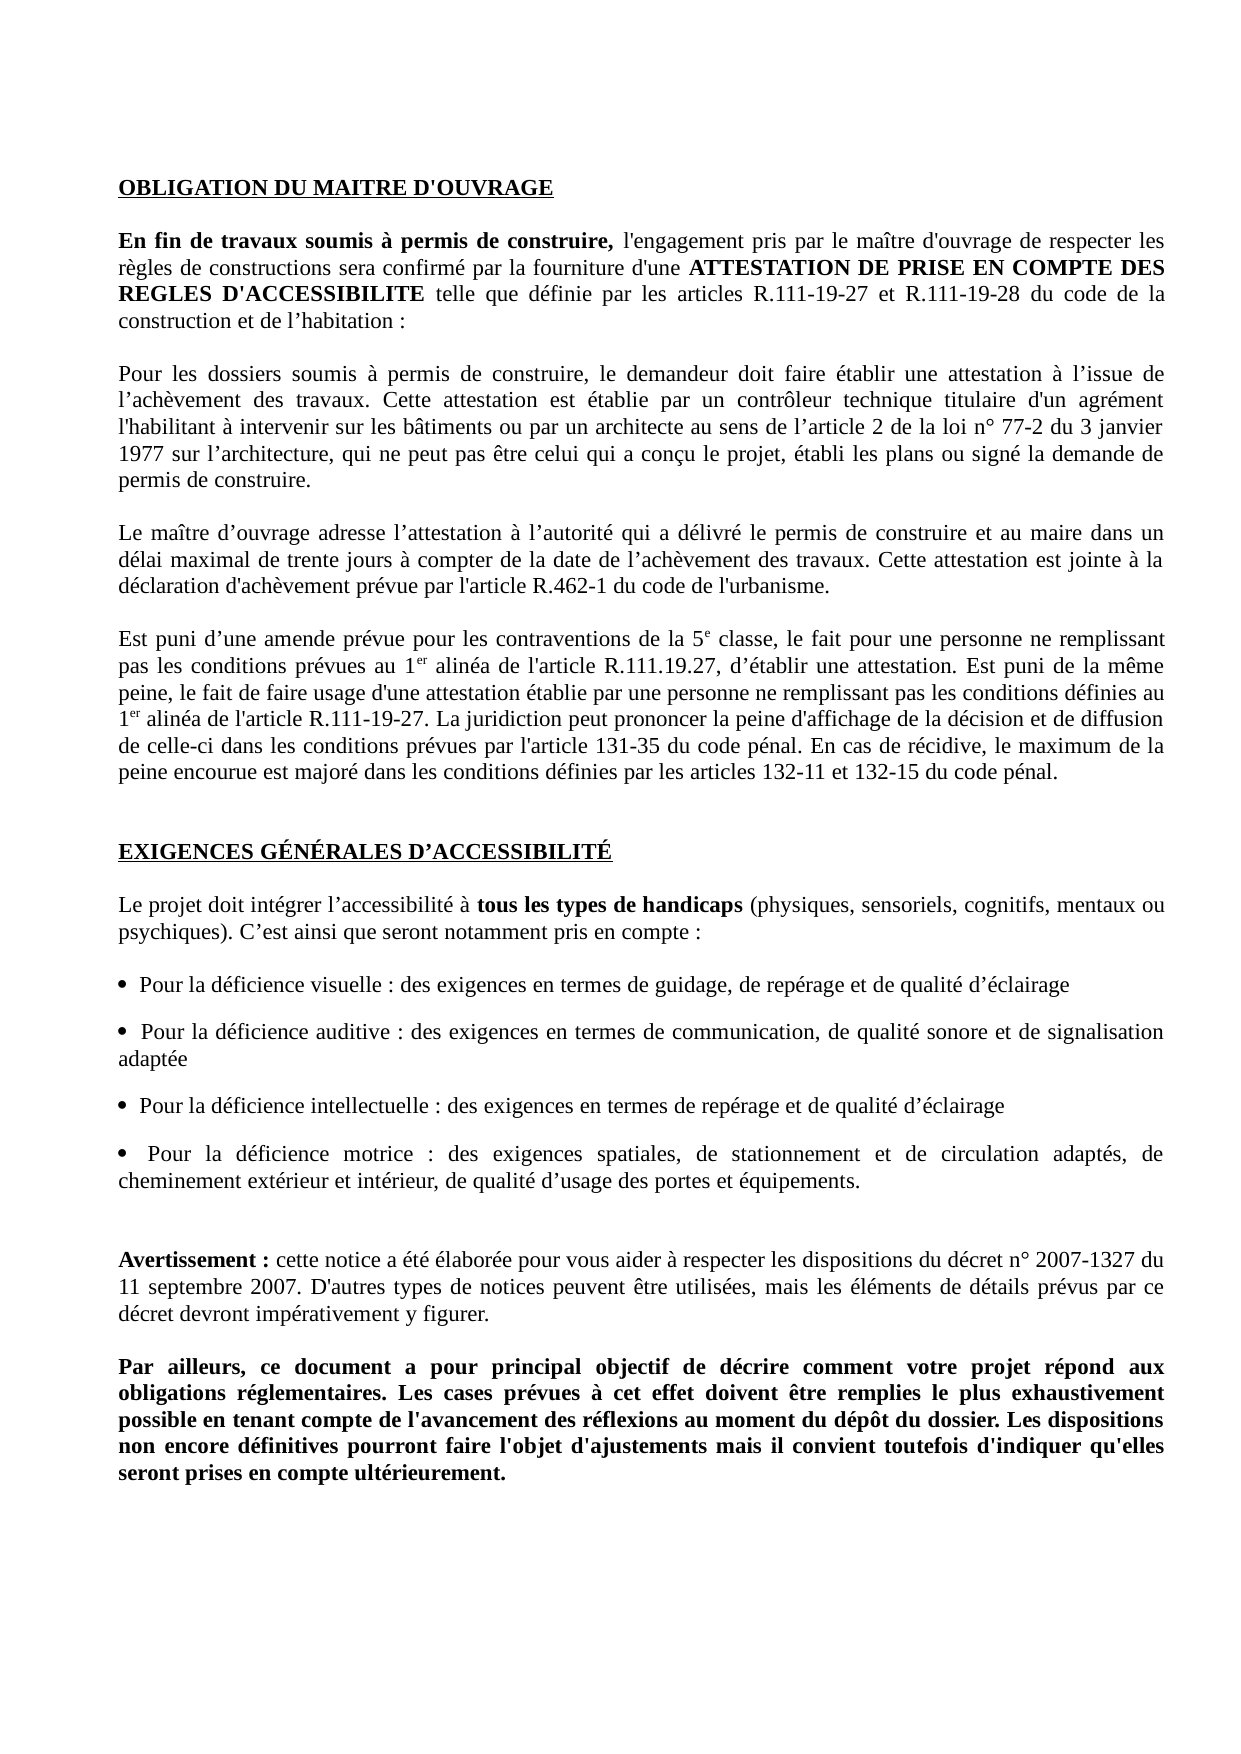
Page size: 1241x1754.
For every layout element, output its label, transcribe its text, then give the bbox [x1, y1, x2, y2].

text · Pour la déficience auditive : des exigences en termes de communication, de qualité sonore et de signalisation adaptée [118, 1018, 1166, 1071]
text Pour les dossiers soumis à permis de construire, le demandeur doit faire établir une attestation à l’issue de l’achèvement des travaux. Cette attestation est établie par un contrôleur technique titulaire d'un agrément l'habilitant à intervenir sur les bâtiments ou par un architecte au sens de l’article 2 de la loi n° 77-2 du 3 janvier 1977 sur l’architecture, qui ne peut pas être celui qui a conçu le projet, établi les plans ou signé la demande de permis de construire. [118, 360, 1166, 492]
text Le projet doit intégrer l’accessibilité à tous les types de handicaps (physiques, sensoriels, cognitifs, mentaux ou psychiques). C’est ainsi que seront notamment pris en compte : [118, 891, 1166, 944]
text · Pour la déficience intellectuelle : des exigences en termes de repérage et de qualité d’éclairage [118, 1092, 1166, 1119]
text Le maître d’ouvrage adresse l’attestation à l’autorité qui a délivré le permis de construire et au maire dans un délai maximal de trente jours à compter de la date de l’achèvement des travaux. Cette attestation est jointe à la déclaration d'achèvement prévue par l'article R.462-1 du code de l'urbanisme. [118, 519, 1166, 599]
text EXIGENCES GÉNÉRALES D’ACCESSIBILITÉ [118, 838, 1166, 864]
text OBLIGATION DU MAITRE D'OUVRAGE [118, 174, 1166, 200]
text En fin de travaux soumis à permis de construire, l'engagement pris par le maître d'ouvrage de respecter les règles de constructions sera confirmé par la fourniture d'une ATTESTATION DE PRISE EN COMPTE DES REGLES D'ACCESSIBILITE telle que définie par les articles R.111-19-27 et R.111-19-28 du code de la construction et de l’habitation : [118, 227, 1166, 333]
text · Pour la déficience motrice : des exigences spatiales, de stationnement et de circulation adaptés, de cheminement extérieur et intérieur, de qualité d’usage des portes et équipements. [118, 1140, 1166, 1193]
text · Pour la déficience visuelle : des exigences en termes de guidage, de repérage et de qualité d’éclairage [118, 971, 1166, 997]
text Par ailleurs, ce document a pour principal objectif de décrire comment votre projet répond aux obligations réglementaires. Les cases prévues à cet effet doivent être remplies le plus exhaustivement possible en tenant compte de l'avancement des réflexions au moment du dépôt du dossier. Les dispositions non encore définitives pourront faire l'objet d'ajustements mais il convient toutefois d'indiquer qu'elles seront prises en compte ultérieurement. [118, 1352, 1166, 1485]
text Avertissement : cette notice a été élaborée pour vous aider à respecter les dispositions du décret n° 2007-1327 du 11 septembre 2007. D'autres types de notices peuvent être utilisées, mais les éléments de détails prévus par ce décret devront impérativement y figurer. [118, 1246, 1166, 1326]
text Est puni d’une amende prévue pour les contraventions de la 5e classe, le fait pour une personne ne remplissant pas les conditions prévues au 1er alinéa de l'article R.111.19.27, d’établir une attestation. Est puni de la même peine, le fait de faire usage d'une attestation établie par une personne ne remplissant pas les conditions définies au 1er alinéa de l'article R.111-19-27. La juridiction peut prononcer la peine d'affichage de la décision et de diffusion de celle-ci dans les conditions prévues par l'article 131-35 du code pénal. En cas de récidive, le maximum de la peine encourue est majoré dans les conditions définies par les articles 132-11 et 132-15 du code pénal. [118, 625, 1166, 785]
